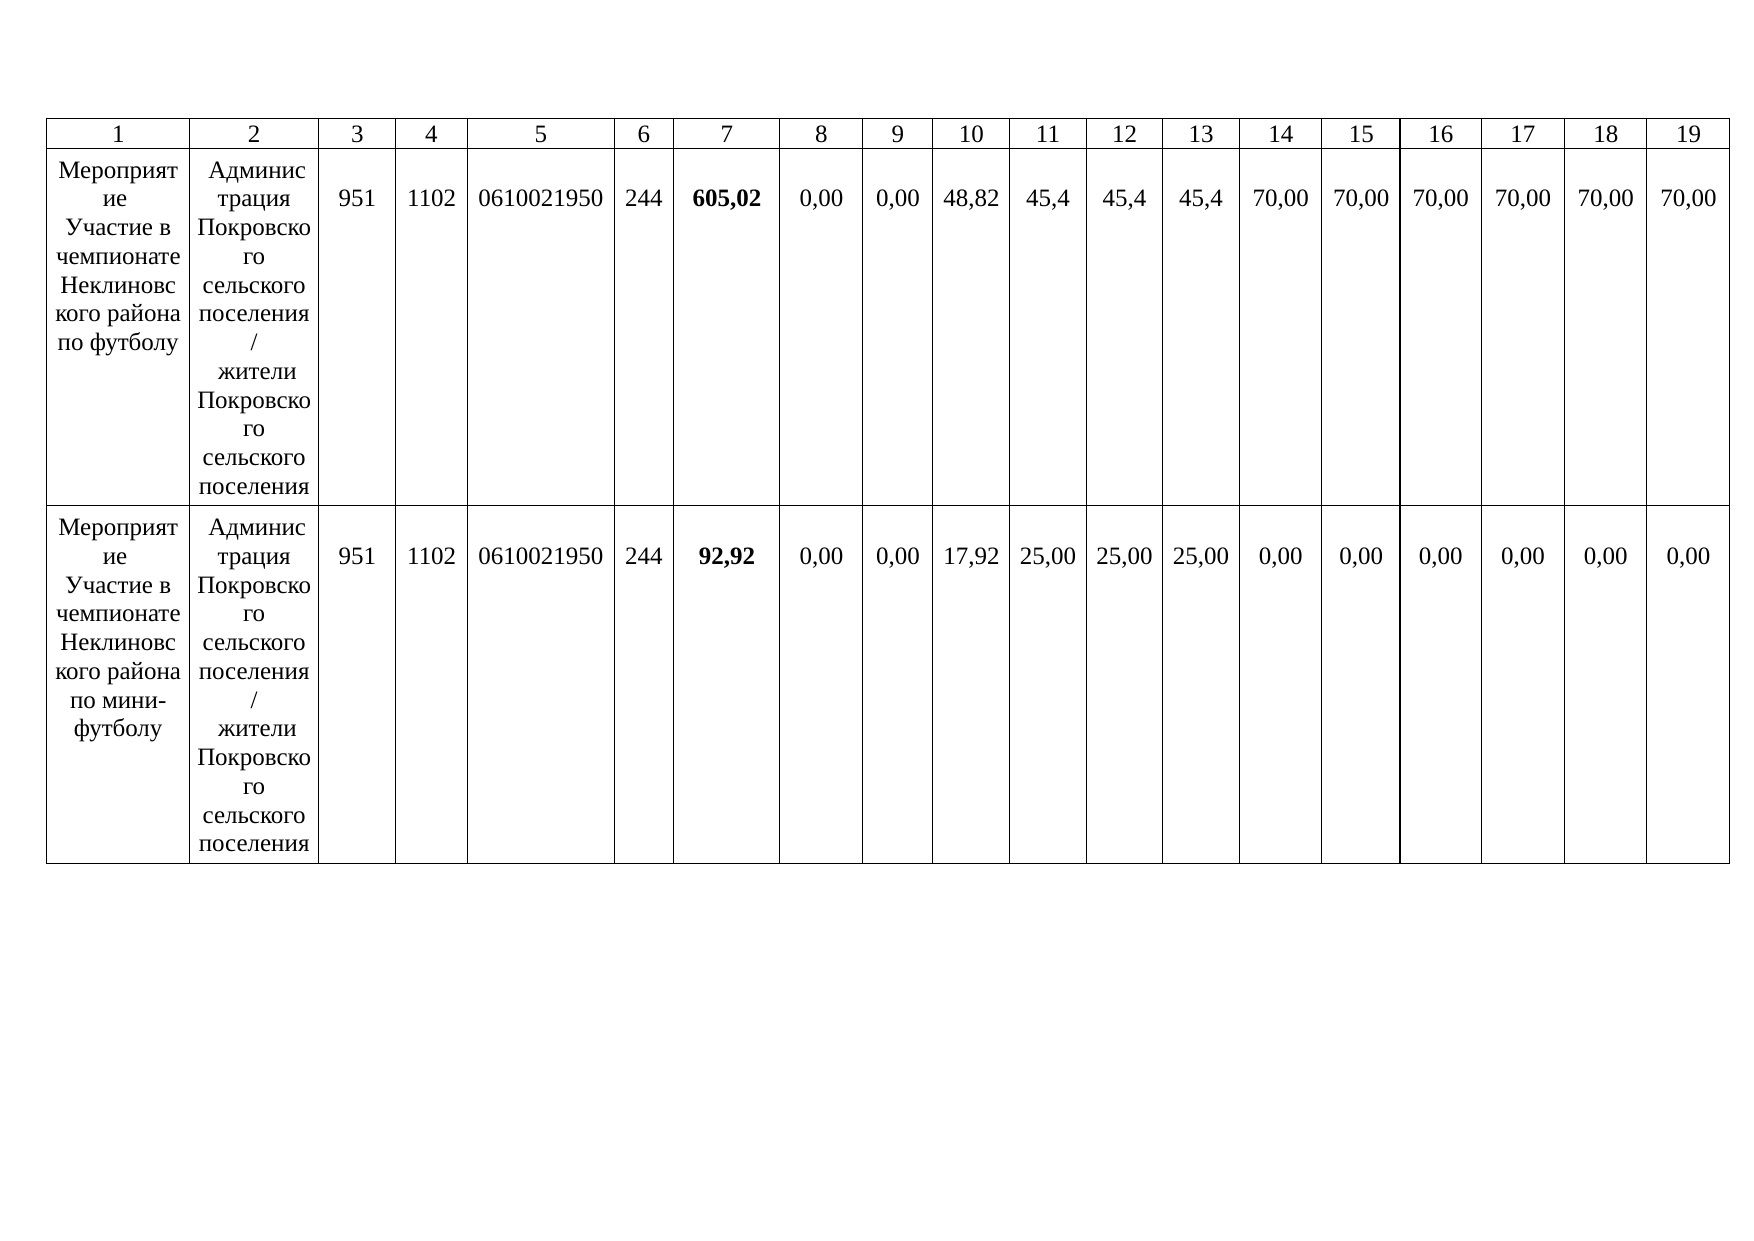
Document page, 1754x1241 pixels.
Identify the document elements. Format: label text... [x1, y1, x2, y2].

table_cell 25,00 [1163, 506, 1239, 863]
table_cell 244 [615, 149, 673, 505]
table_cell 17,92 [933, 506, 1009, 863]
table_cell 0610021950 [468, 506, 614, 863]
table_cell 92,92 [674, 506, 779, 863]
table_header 9 [863, 119, 932, 148]
table_cell 70,00 [1240, 149, 1321, 505]
table_cell 0,00 [780, 149, 862, 505]
table_cell Администрация Покровского сельского поселения/ жители Покровского сельского поселения [190, 149, 318, 505]
table_cell 45,4 [1163, 149, 1239, 505]
table_header 14 [1240, 119, 1321, 148]
table_cell 25,00 [1010, 506, 1086, 863]
table_cell 70,00 [1565, 149, 1646, 505]
table_cell 0,00 [1565, 506, 1646, 863]
table_cell 0,00 [1482, 506, 1564, 863]
table_cell 1102 [396, 506, 467, 863]
table_header 8 [780, 119, 862, 148]
table_cell 70,00 [1482, 149, 1564, 505]
table_header 12 [1087, 119, 1162, 148]
table_cell 951 [319, 149, 395, 505]
table_header 3 [319, 119, 395, 148]
table_cell 70,00 [1647, 149, 1729, 505]
table_cell 45,4 [1010, 149, 1086, 505]
table_cell 0,00 [1240, 506, 1321, 863]
table_cell 605,02 [674, 149, 779, 505]
table_cell Мероприятие Участие в чемпионате Неклиновского района по мини- футболу [47, 506, 189, 863]
table_cell 0,00 [1322, 506, 1399, 863]
table_cell 48,82 [933, 149, 1009, 505]
table_cell 45,4 [1087, 149, 1162, 505]
table_cell 1102 [396, 149, 467, 505]
table_header 10 [933, 119, 1009, 148]
table_header 18 [1565, 119, 1646, 148]
table_cell 70,00 [1401, 149, 1481, 505]
table_header 7 [674, 119, 779, 148]
table_header 15 [1322, 119, 1399, 148]
table_header 13 [1163, 119, 1239, 148]
table_cell 244 [615, 506, 673, 863]
table_header 5 [468, 119, 614, 148]
table_header 16 [1401, 119, 1481, 148]
table_header 17 [1482, 119, 1564, 148]
table_cell 0,00 [863, 149, 932, 505]
table_cell 25,00 [1087, 506, 1162, 863]
table_header 2 [190, 119, 318, 148]
table_header 1 [47, 119, 189, 148]
table_cell 70,00 [1322, 149, 1399, 505]
table_cell 0610021950 [468, 149, 614, 505]
table_cell Мероприятие Участие в чемпионате Неклиновского района по футболу [47, 149, 189, 505]
table_cell 0,00 [1647, 506, 1729, 863]
table_cell 951 [319, 506, 395, 863]
table_header 19 [1647, 119, 1729, 148]
table_cell 0,00 [1401, 506, 1481, 863]
table_cell 0,00 [863, 506, 932, 863]
table_header 4 [396, 119, 467, 148]
table_header 11 [1010, 119, 1086, 148]
table_cell Администрация Покровского сельского поселения/ жители Покровского сельского поселения [190, 506, 318, 863]
table_cell 0,00 [780, 506, 862, 863]
table_header 6 [615, 119, 673, 148]
